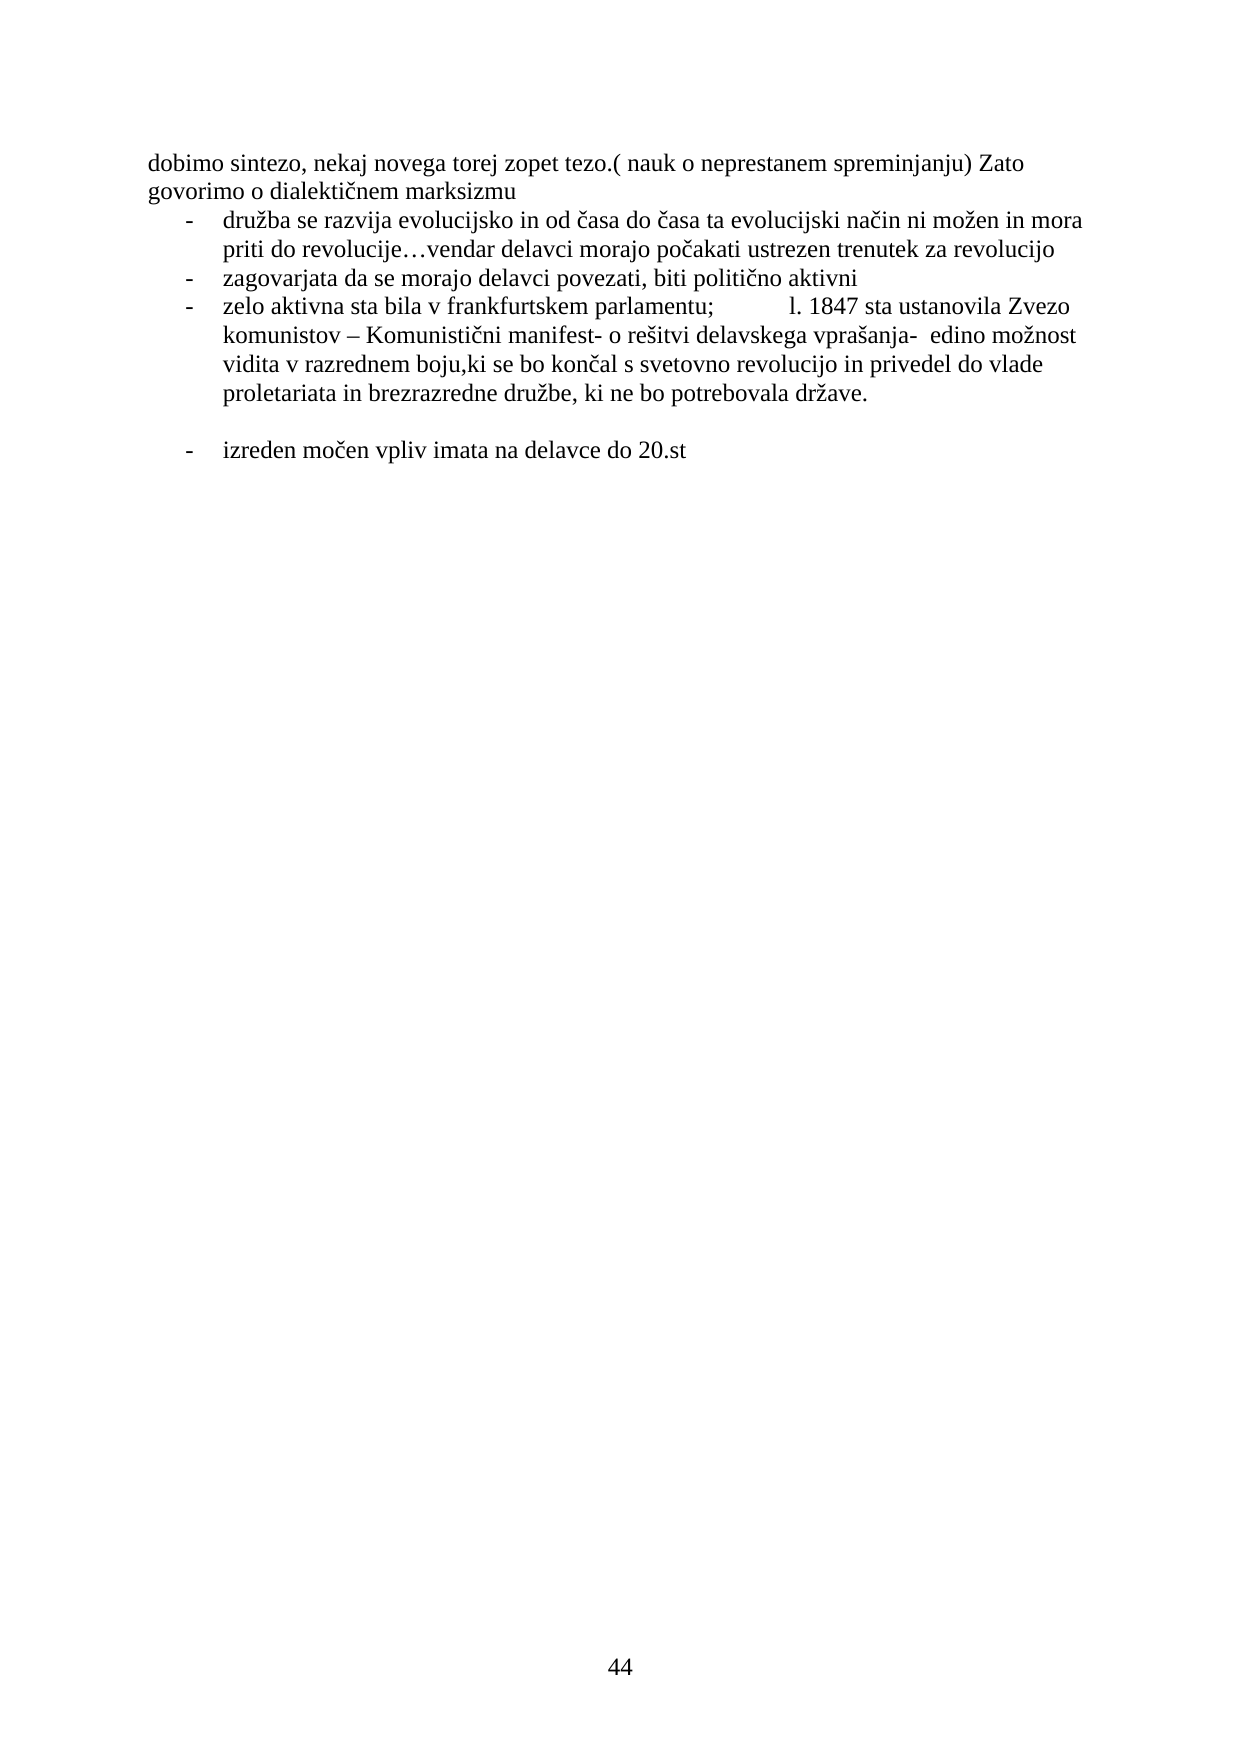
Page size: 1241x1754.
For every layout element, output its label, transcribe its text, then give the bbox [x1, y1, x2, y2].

list zagovarjata da se morajo delavci povezati, biti politično aktivni [185, 263, 1093, 291]
text dobimo sintezo, nekaj novega torej zopet tezo.( nauk o neprestanem spreminjanju) Zato govorimo o dialektičnem marksizmu [148, 148, 1093, 205]
list izreden močen vpliv imata na delavce do 20.st [185, 435, 1093, 464]
list zelo aktivna sta bila v frankfurtskem parlamentu; l. 1847 sta ustanovila Zvezo komunistov – Komunistični manifest- o rešitvi delavskega vprašanja- edino možnost vidita v razrednem boju,ki se bo končal s svetovno revolucijo in privedel do vlade proletariata in brezrazredne družbe, ki ne bo potrebovala države. [185, 291, 1093, 406]
list družba se razvija evolucijsko in od časa do časa ta evolucijski način ni možen in mora priti do revolucije…vendar delavci morajo počakati ustrezen trenutek za revolucijo [185, 205, 1093, 263]
